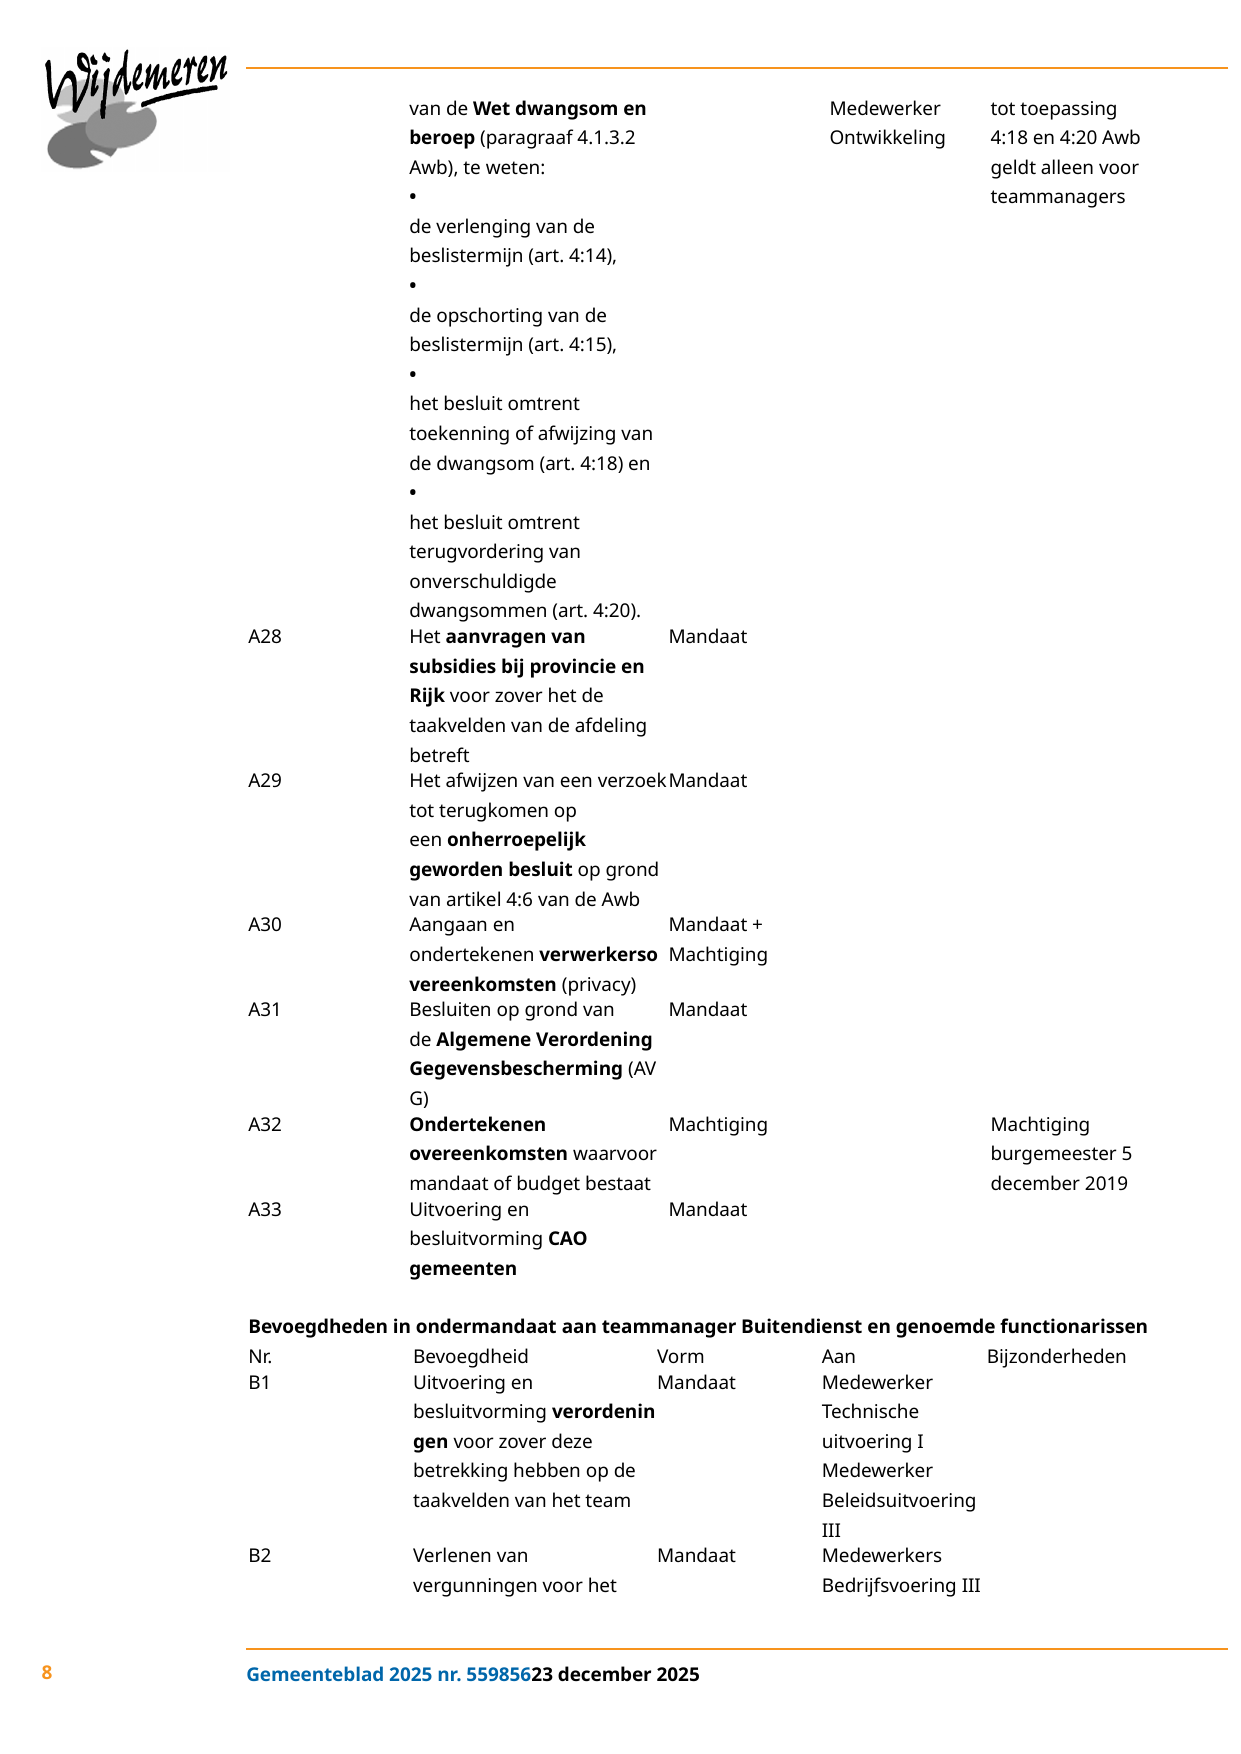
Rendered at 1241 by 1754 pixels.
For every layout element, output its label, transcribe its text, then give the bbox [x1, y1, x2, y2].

table_cell Mandaat [657, 1369, 822, 1543]
table_cell Mandaat [657, 1543, 822, 1598]
table_header Bevoegdheid [413, 1343, 657, 1369]
table_cell Mandaat [668, 768, 829, 912]
table_cell Medewerker Ontwikkeling [829, 95, 990, 623]
table_header Vorm [657, 1343, 822, 1369]
table_cell [987, 1369, 1152, 1543]
table_cell A32 [248, 1111, 409, 1196]
table_cell Uitvoering en besluitvorming van de Wet dwangsom en beroep (paragraaf 4.1.3.2 Awb), te weten: • de verlenging van de beslistermijn (art. 4:14), • de opschorting van de beslistermijn (art. 4:15), • het besluit omtrent toekenning of afwijzing van de dwangsom (art. 4:18) en • het besluit omtrent terugvordering van onverschuldigde dwangsommen (art. 4:20). [409, 95, 668, 623]
table_cell Ondertekenen overeenkomsten waarvoor mandaat of budget bestaat [409, 1111, 668, 1196]
table_cell A31 [248, 996, 409, 1111]
table_cell Het afwijzen van een verzoek tot terugkomen op een onherroepelijk geworden besluit op grond van artikel 4:6 van de Awb [409, 768, 668, 912]
table_cell Medewerker Technische uitvoering I Medewerker Beleidsuitvoering III [822, 1369, 987, 1543]
table_cell [990, 768, 1152, 912]
table_cell Mandaat [668, 996, 829, 1111]
table_cell Het aanvragen van subsidies bij provincie en Rijk voor zover het de taakvelden van de afdeling betreft [409, 624, 668, 767]
table_header Nr. [248, 1343, 413, 1369]
table_cell [987, 1543, 1152, 1598]
table_cell Aangaan en ondertekenen verwerkersovereenkomsten (privacy) [409, 912, 668, 996]
table_cell Uitvoering en besluitvorming verordeningen voor zover deze betrekking hebben op de taakvelden van het team [413, 1369, 657, 1543]
table_cell [990, 624, 1152, 767]
table_cell A33 [248, 1196, 409, 1281]
table_cell Uitvoering en besluitvorming CAO gemeenten [409, 1196, 668, 1281]
table_header Bijzonderheden [987, 1343, 1152, 1369]
table_cell Mandaat [668, 95, 829, 623]
table_cell A29 [248, 768, 409, 912]
table_cell [990, 912, 1152, 996]
table_cell Machtiging [668, 1111, 829, 1196]
table_cell [990, 1196, 1152, 1281]
table_cell Mandaat [668, 624, 829, 767]
table_cell [248, 95, 409, 623]
table_cell [829, 1196, 990, 1281]
table_cell tot toepassing 4:18 en 4:20 Awb geldt alleen voor teammanagers [990, 95, 1152, 623]
table_cell [829, 1111, 990, 1196]
table_cell [829, 768, 990, 912]
table_cell A30 [248, 912, 409, 996]
table_cell Mandaat [668, 1196, 829, 1281]
table_cell A28 [248, 624, 409, 767]
table_cell [990, 996, 1152, 1111]
table_cell [829, 912, 990, 996]
table_cell Mandaat + Machtiging [668, 912, 829, 996]
table_cell Medewerkers Bedrijfsvoering III [822, 1543, 987, 1598]
table_cell Machtiging burgemeester 5 december 2019 [990, 1111, 1152, 1196]
picture [41, 47, 231, 172]
table_cell [829, 624, 990, 767]
table_cell Besluiten op grond van de Algemene Verordening Gegevensbescherming (AVG) [409, 996, 668, 1111]
table_cell B1 [248, 1369, 413, 1543]
table_cell [829, 996, 990, 1111]
table_header Aan [822, 1343, 987, 1369]
table_cell Verlenen van vergunningen voor het [413, 1543, 657, 1598]
table_cell B2 [248, 1543, 413, 1598]
text Bevoegdheden in ondermandaat aan teammanager Buitendienst en genoemde functionarissen [248, 1313, 1152, 1339]
